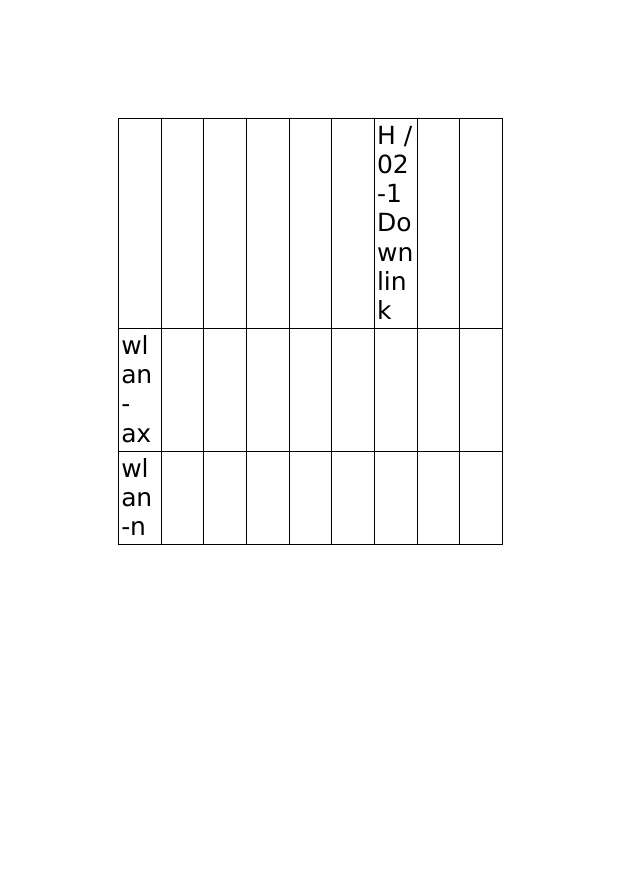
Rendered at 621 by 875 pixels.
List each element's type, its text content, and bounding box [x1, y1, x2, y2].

table_cell [460, 452, 502, 544]
table_cell [375, 452, 417, 544]
table_cell [290, 452, 331, 544]
table_cell [204, 329, 246, 451]
table_cell [332, 452, 374, 544]
table_cell [247, 119, 289, 328]
table_cell [418, 452, 459, 544]
table_cell wlan-n [119, 452, 161, 544]
table_cell [204, 119, 246, 328]
table_cell [162, 329, 203, 451]
table_cell [332, 329, 374, 451]
table_cell [162, 452, 203, 544]
table_cell [247, 452, 289, 544]
table_cell [162, 119, 203, 328]
table_cell [119, 119, 161, 328]
table_cell [290, 329, 331, 451]
table_cell [460, 329, 502, 451]
table_cell [418, 119, 459, 328]
table_cell [375, 329, 417, 451]
table_cell [247, 329, 289, 451]
table_cell [418, 329, 459, 451]
table_cell [290, 119, 331, 328]
table_cell [460, 119, 502, 328]
table_cell [332, 119, 374, 328]
table_cell wlan-ax [119, 329, 161, 451]
table_cell [204, 452, 246, 544]
table_cell H / 02-1 Downlink [375, 119, 417, 328]
